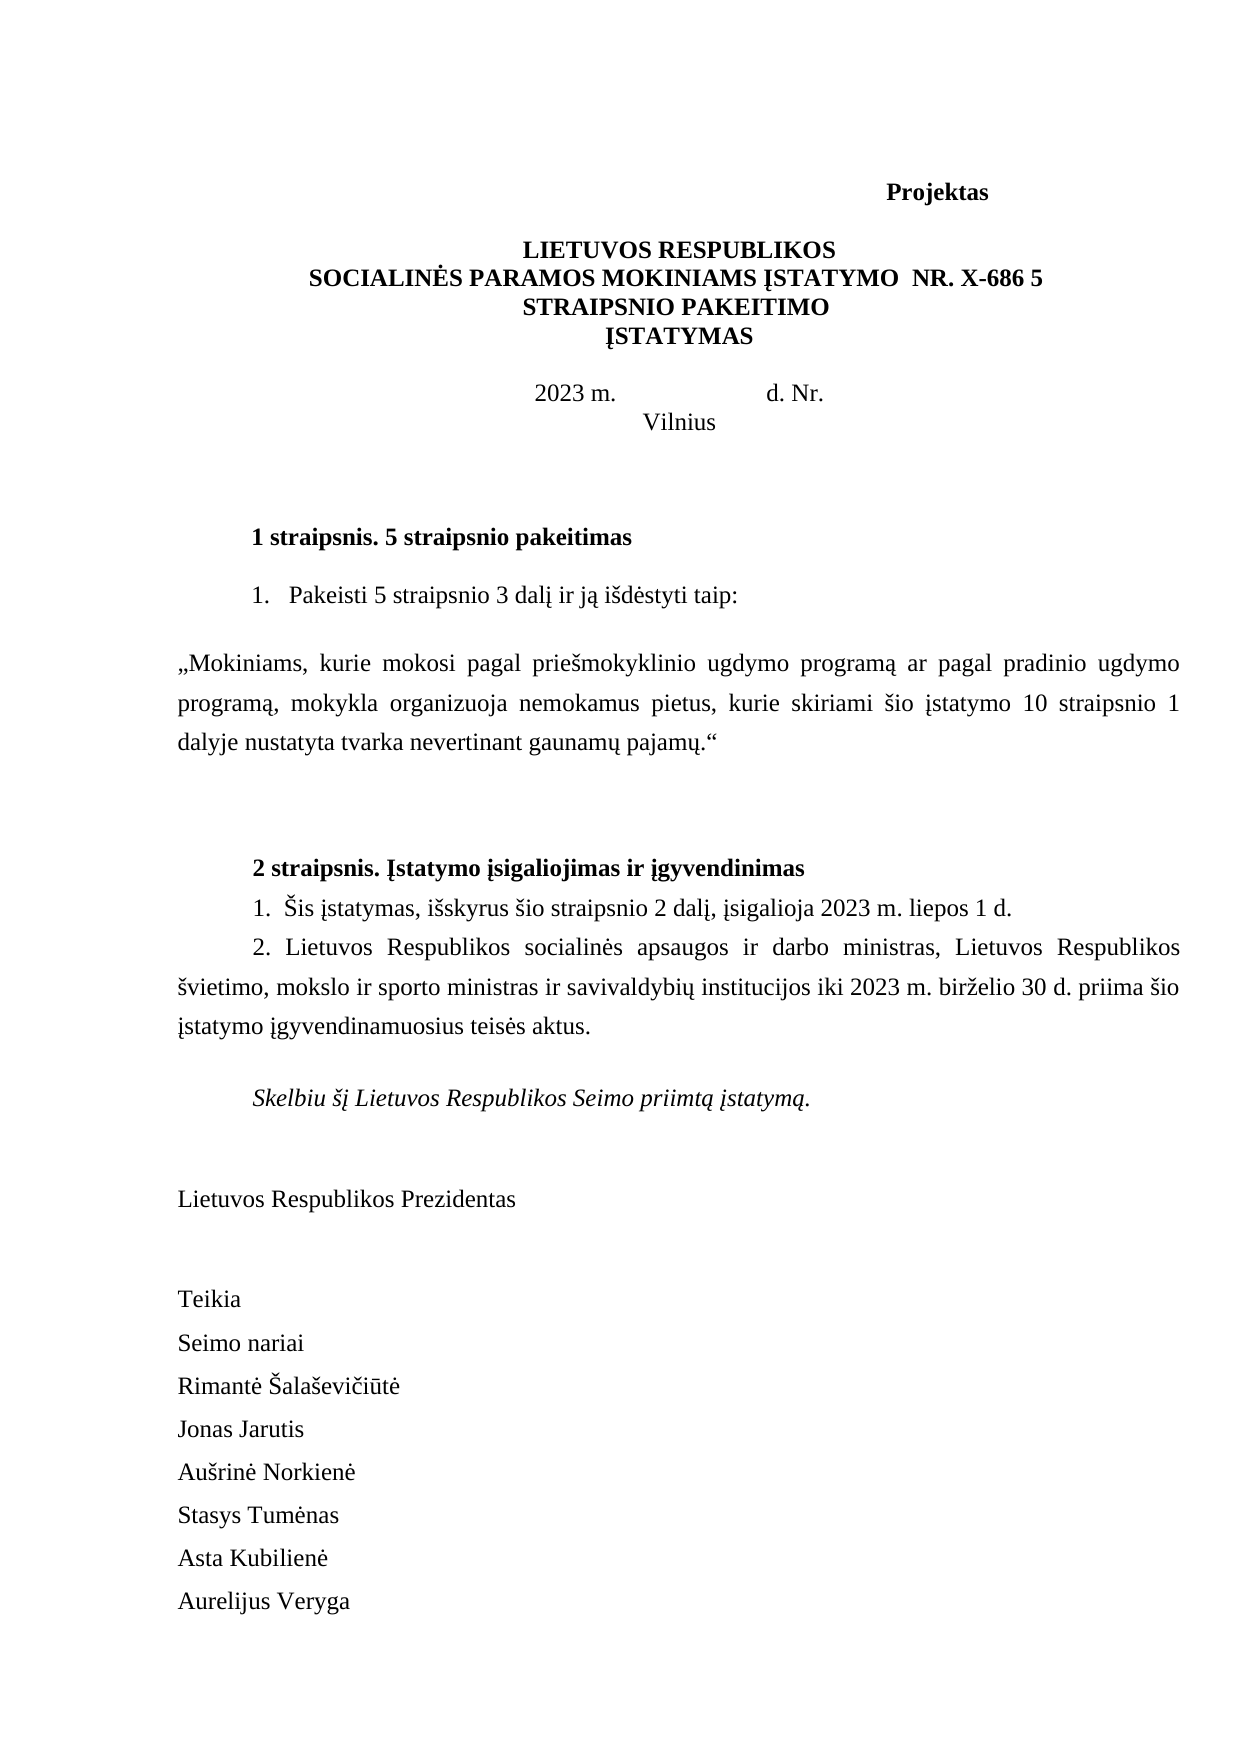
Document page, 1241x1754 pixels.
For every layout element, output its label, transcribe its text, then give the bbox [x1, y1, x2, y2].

text Jonas Jarutis [177, 1414, 1181, 1443]
text 1. Šis įstatymas, išskyrus šio straipsnio 2 dalį, įsigalioja 2023 m. liepos 1 d. [177, 882, 1181, 921]
text Aurelijus Veryga [177, 1586, 1181, 1615]
text 2 straipsnis. Įstatymo įsigaliojimas ir įgyvendinimas [177, 842, 1181, 882]
text 2. Lietuvos Respublikos socialinės apsaugos ir darbo ministras, Lietuvos Respublikos švietimo, mokslo ir sporto ministras ir savivaldybių institucijos iki 2023 m. birželio 30 d. priima šio įstatymo įgyvendinamuosius teisės aktus. [177, 921, 1181, 1040]
text Asta Kubilienė [177, 1543, 1181, 1572]
text socialinės paramos mokiniams įstatymo NR. X-686 5 [177, 263, 1181, 292]
text Vilnius [177, 407, 1181, 436]
text Skelbiu šį Lietuvos Respublikos Seimo priimtą įstatymą. [177, 1083, 1181, 1112]
text Seimo nariai [177, 1328, 1181, 1356]
text „Mokiniams, kurie mokosi pagal priešmokyklinio ugdymo programą ar pagal pradinio ugdymo programą, mokykla organizuoja nemokamus pietus, kurie skiriami šio įstatymo 10 straipsnio 1 dalyje nustatyta tvarka nevertinant gaunamų pajamų.“ [177, 637, 1181, 756]
text Teikia [177, 1284, 1181, 1313]
text Aušrinė Norkienė [177, 1457, 1181, 1486]
text straipsniO pakeitimo [177, 292, 1181, 321]
text 1 straipsnis. 5 straipsnio pakeitimas [251, 522, 1181, 551]
text 1. Pakeisti 5 straipsnio 3 dalį ir ją išdėstyti taip: [251, 580, 1181, 608]
text Stasys Tumėnas [177, 1500, 1181, 1529]
text 2023 m. d. Nr. [177, 378, 1181, 407]
text LIETUVOS RESPUBLIKOS [177, 235, 1181, 263]
text Projektas [886, 177, 1181, 206]
text Lietuvos Respublikos Prezidentas [177, 1184, 1181, 1213]
text Rimantė Šalaševičiūtė [177, 1371, 1181, 1399]
text ĮSTATYMAS [177, 321, 1181, 350]
